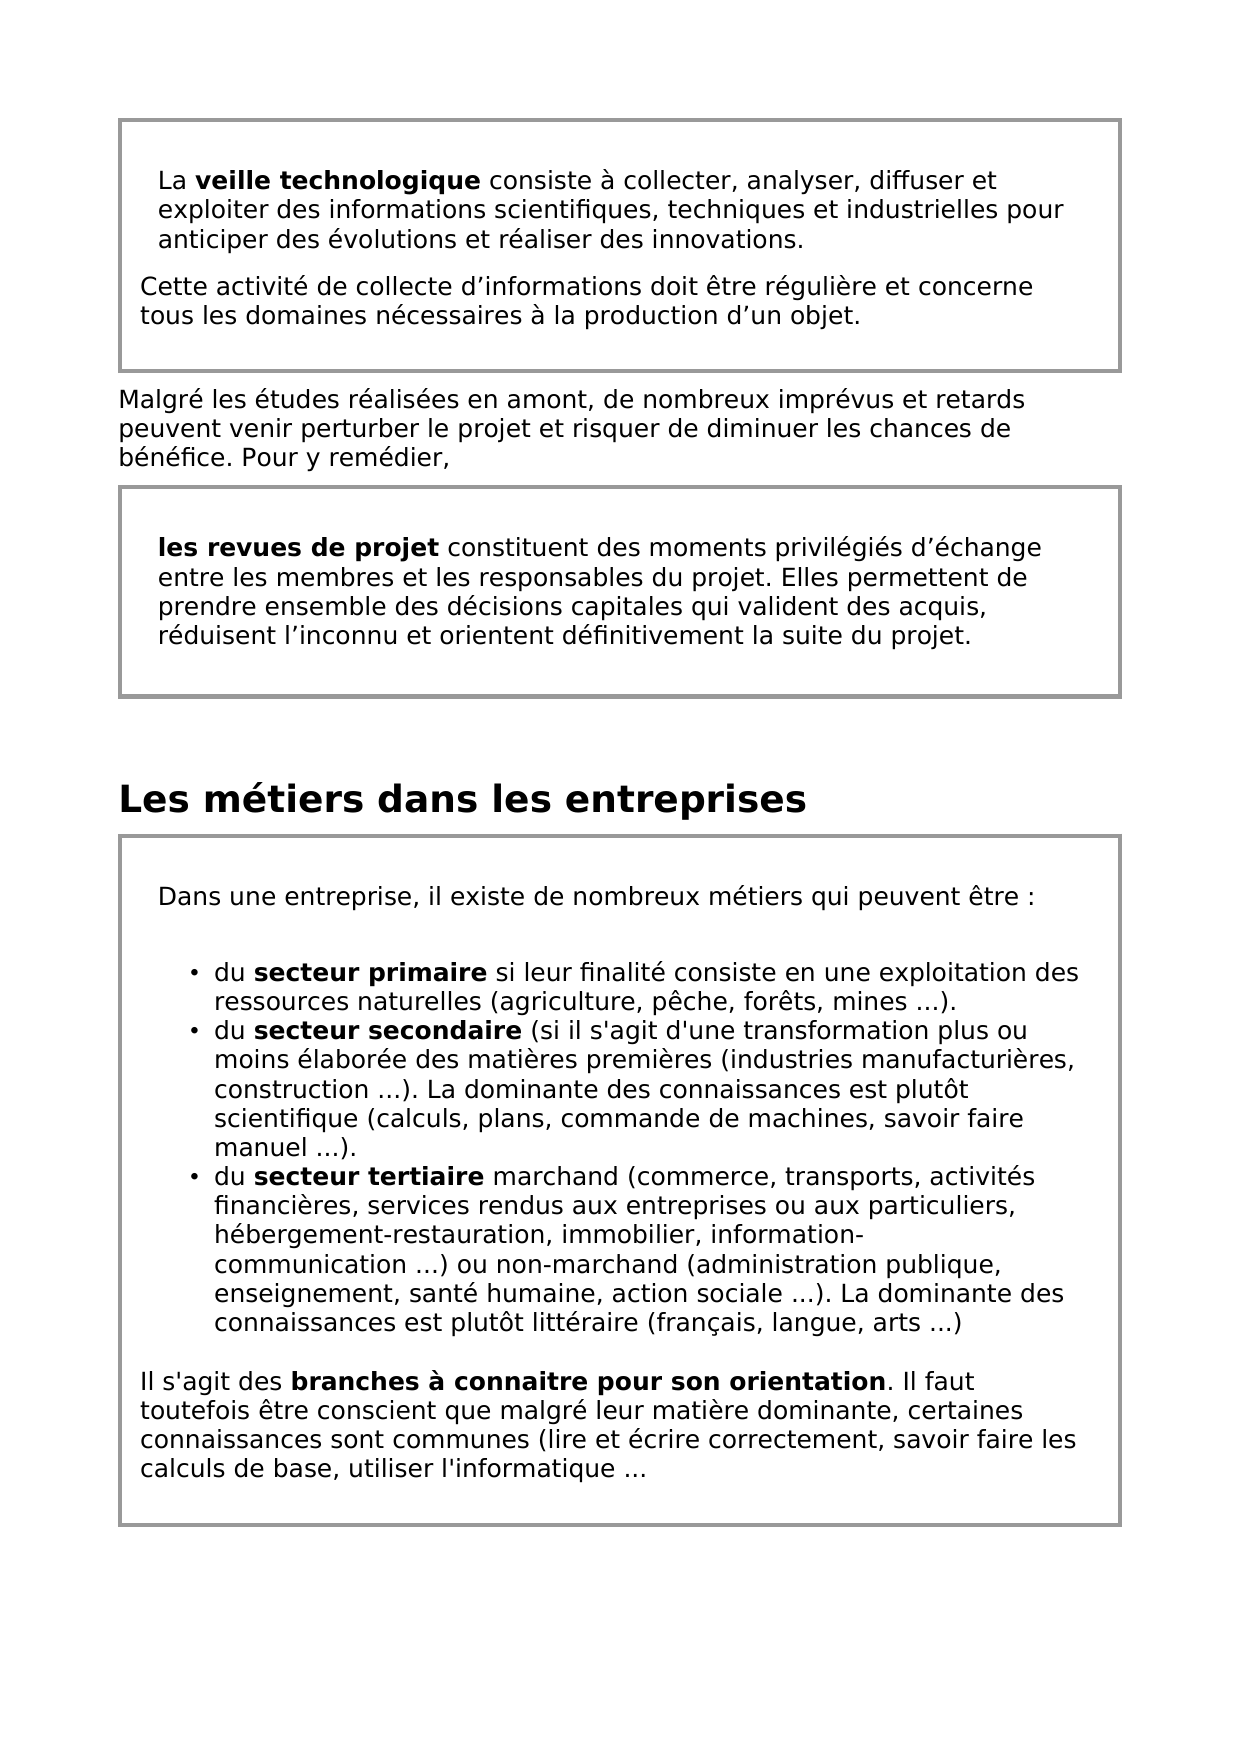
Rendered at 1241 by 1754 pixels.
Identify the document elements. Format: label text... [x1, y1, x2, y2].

table_header Dans une entreprise, il existe de nombreux métiers qui peuvent être : du secteur primaire si leur finalité consiste en une exploitation des ressources naturelles (agriculture, pêche, forêts, mines ...). du secteur secondaire (si il s'agit d'une transformation plus ou moins élaborée des matières premières (industries manufacturières, construction ...). La dominante des connaissances est plutôt scientifique (calculs, plans, commande de machines, savoir faire manuel ...). du secteur tertiaire marchand (commerce, transports, activités financières, services rendus aux entreprises ou aux particuliers, hébergement-restauration, immobilier, information-communication ...) ou non-marchand (administration publique, enseignement, santé humaine, action sociale ...). La dominante des connaissances est plutôt littéraire (français, langue, arts ...) Il s'agit des branches à connaitre pour son orientation. Il faut toutefois être conscient que malgré leur matière dominante, certaines connaissances sont communes (lire et écrire correctement, savoir faire les calculs de base, utiliser l'informatique ... [122, 846, 1109, 1514]
table_header les revues de projet constituent des moments privilégiés d’échange entre les membres et les responsables du projet. Elles permettent de prendre ensemble des décisions capitales qui valident des acquis, réduisent l’inconnu et orientent définitivement la suite du projet. [122, 498, 1109, 686]
text Malgré les études réalisées en amont, de nombreux imprévus et retards peuvent venir perturber le projet et risquer de diminuer les chances de bénéfice. Pour y remédier, [118, 373, 1122, 473]
text [122, 122, 1118, 369]
subtitle Les métiers dans les entreprises [118, 777, 1122, 821]
table_header La veille technologique consiste à collecter, analyser, diffuser et exploiter des informations scientifiques, techniques et industrielles pour anticiper des évolutions et réaliser des innovations. Cette activité de collecte d’informations doit être régulière et concerne tous les domaines nécessaires à la production d’un objet. [122, 131, 1109, 360]
